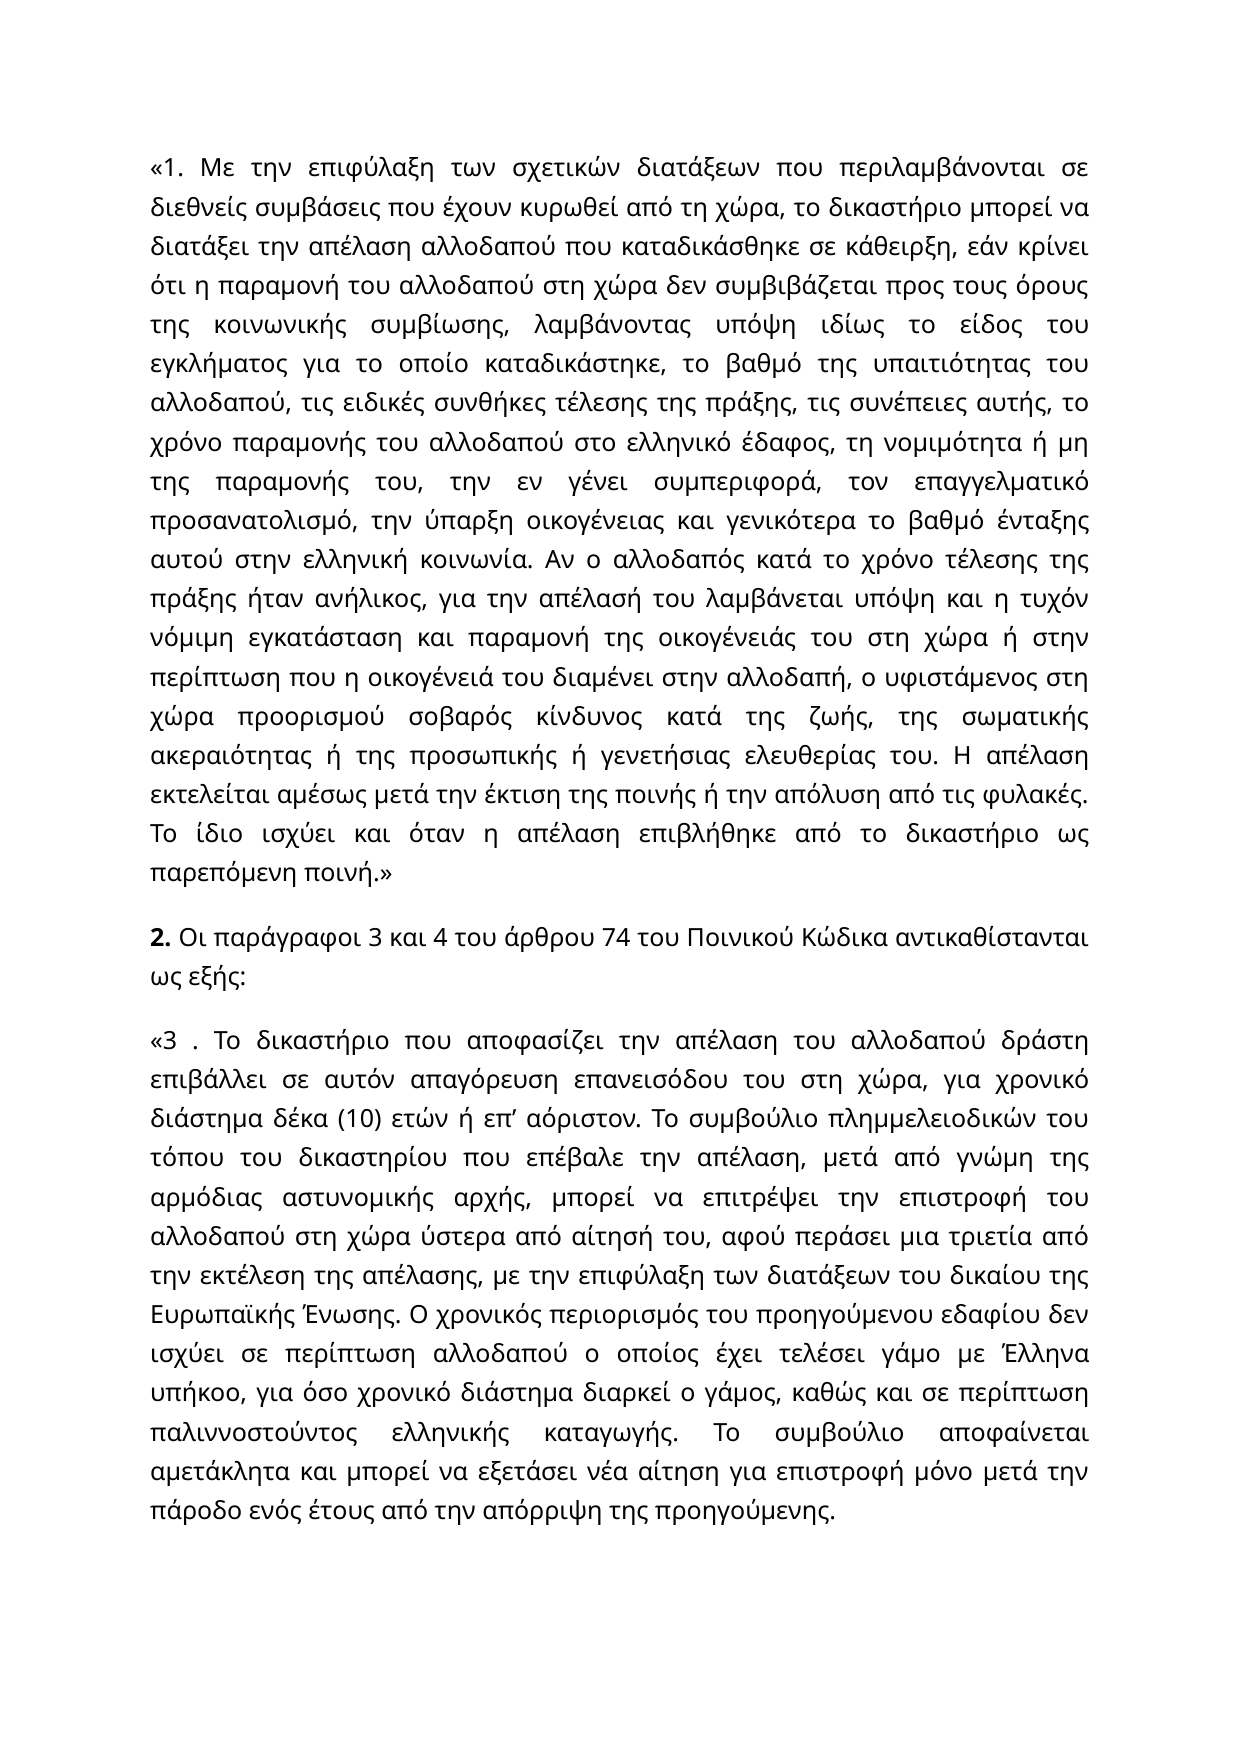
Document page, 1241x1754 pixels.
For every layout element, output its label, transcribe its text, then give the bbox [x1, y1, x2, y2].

text «3 . Το δικαστήριο που αποφασίζει την απέλαση του αλλοδαπού δράστη επιβάλλει σε αυτόν απαγόρευση επανεισόδου του στη χώρα, για χρονικό διάστημα δέκα (10) ετών ή επ’ αόριστον. Το συμβούλιο πλημμελειοδικών του τόπου του δικαστηρίου που επέβαλε την απέλαση, μετά από γνώμη της αρμόδιας αστυνομικής αρχής, μπορεί να επιτρέψει την επιστροφή του αλλοδαπού στη χώρα ύστερα από αίτησή του, αφού περάσει μια τριετία από την εκτέλεση της απέλασης, με την επιφύλαξη των διατάξεων του δικαίου της Ευρωπαϊκής Ένωσης. Ο χρονικός περιορισμός του προηγούμενου εδαφίου δεν ισχύει σε περίπτωση αλλοδαπού ο οποίος έχει τελέσει γάμο με Έλληνα υπήκοο, για όσο χρονικό διάστημα διαρκεί ο γάμος, καθώς και σε περίπτωση παλιννοστούντος ελληνικής καταγωγής. Το συμβούλιο αποφαίνεται αμετάκλητα και μπορεί να εξετάσει νέα αίτηση για επιστροφή μόνο μετά την πάροδο ενός έτους από την απόρριψη της προηγούμενης. [150, 1022, 1090, 1527]
text «1. Με την επιφύλαξη των σχετικών διατάξεων που περιλαμβάνονται σε διεθνείς συμβάσεις που έχουν κυρωθεί από τη χώρα, το δικαστήριο μπορεί να διατάξει την απέλαση αλλοδαπού που καταδικάσθηκε σε κάθειρξη, εάν κρίνει ότι η παραμονή του αλλοδαπού στη χώρα δεν συμβιβάζεται προς τους όρους της κοινωνικής συμβίωσης, λαμβάνοντας υπόψη ιδίως το είδος του εγκλήματος για το οποίο καταδικάστηκε, το βαθμό της υπαιτιότητας του αλλοδαπού, τις ειδικές συνθήκες τέλεσης της πράξης, τις συνέπειες αυτής, το χρόνο παραμονής του αλλοδαπού στο ελληνικό έδαφος, τη νομιμότητα ή μη της παραμονής του, την εν γένει συμπεριφορά, τον επαγγελματικό προσανατολισμό, την ύπαρξη οικογένειας και γενικότερα το βαθμό ένταξης αυτού στην ελληνική κοινωνία. Αν ο αλλοδαπός κατά το χρόνο τέλεσης της πράξης ήταν ανήλικος, για την απέλασή του λαμβάνεται υπόψη και η τυχόν νόμιμη εγκατάσταση και παραμονή της οικογένειάς του στη χώρα ή στην περίπτωση που η οικογένειά του διαμένει στην αλλοδαπή, ο υφιστάμενος στη χώρα προορισμού σοβαρός κίνδυνος κατά της ζωής, της σωματικής ακεραιότητας ή της προσωπικής ή γενετήσιας ελευθερίας του. Η απέλαση εκτελείται αμέσως μετά την έκτιση της ποινής ή την απόλυση από τις φυλακές. Το ίδιο ισχύει και όταν η απέλαση επιβλήθηκε από το δικαστήριο ως παρεπόμενη ποινή.» [150, 150, 1090, 889]
text 2. Οι παράγραφοι 3 και 4 του άρθρου 74 του Ποινικού Κώδικα αντικαθίστανται ως εξής: [150, 919, 1090, 992]
